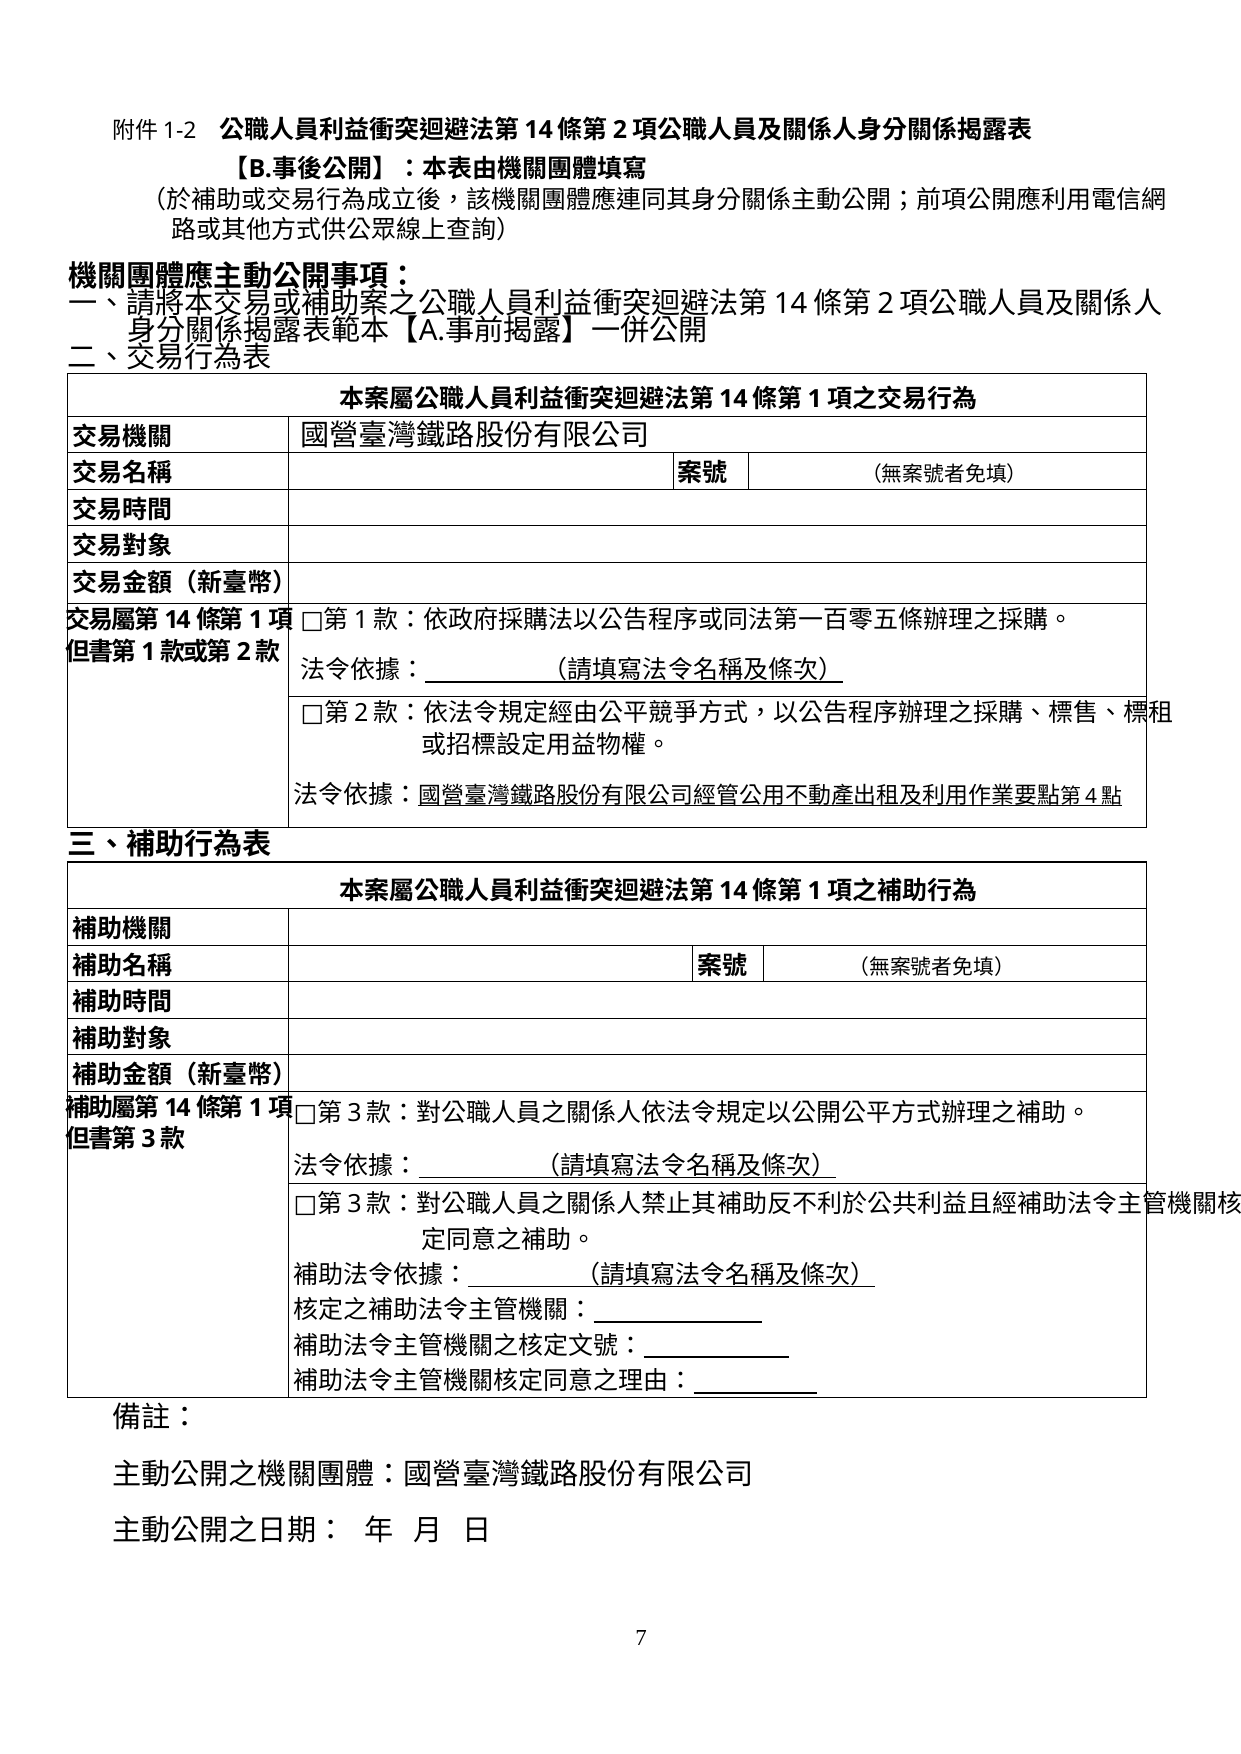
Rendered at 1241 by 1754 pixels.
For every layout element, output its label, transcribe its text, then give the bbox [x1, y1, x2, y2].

table_cell 案號 [693, 946, 763, 981]
table_header 本案屬公職人員利益衝突迴避法第14條第1項之補助行為 [68, 863, 1146, 908]
text 【B.事後公開】：本表由機關團體填寫 [9, 146, 1240, 186]
text 二、交易行為表 [67, 346, 1240, 373]
table_cell 補助對象 [68, 1019, 288, 1054]
table_header 本案屬公職人員利益衝突迴避法第14條第1項之交易行為 [68, 374, 1146, 416]
table_cell [289, 1055, 1146, 1091]
table_cell （無案號者免填） [749, 453, 1146, 489]
table_cell [289, 1019, 1146, 1054]
table_cell （無案號者免填） [764, 946, 1146, 981]
text 一、請將本交易或補助案之公職人員利益衝突迴避法第14條第2項公職人員及關係人身分關係揭露表範本【A.事前揭露】一併公開 [68, 292, 1169, 346]
table_cell 交易對象 [68, 526, 288, 562]
table_cell [289, 490, 1146, 525]
text 主動公開之機關團體：國營臺灣鐵路股份有限公司 [67, 1454, 1240, 1492]
table_cell 交易名稱 [68, 453, 288, 489]
text 主動公開之日期： 年 月 日 [67, 1510, 1240, 1548]
text 機關團體應主動公開事項： [68, 263, 227, 292]
table_cell 國營臺灣鐵路股份有限公司 [289, 417, 1146, 452]
table_cell 補助機關 [68, 909, 288, 945]
text 機關團體應主動公開事項： [307, 263, 325, 292]
text 機關團體應主動公開事項： [131, 265, 150, 285]
table_cell [289, 453, 673, 489]
table_cell □第3款：對公職人員之關係人依法令規定以公開公平方式辦理之補助。 法令依據： （請填寫法令名稱及條次） [289, 1092, 1146, 1183]
table_cell [289, 909, 1146, 945]
table_cell 交易機關 [68, 417, 288, 452]
table_cell 補助金額（新臺幣） [68, 1055, 288, 1091]
table_cell 補助時間 [68, 982, 288, 1018]
text 三、補助行為表 [67, 828, 1240, 861]
table_cell □第2款：依法令規定經由公平競爭方式，以公告程序辦理之採購、標售、標租或招標設定用益物權。 法令依據：國營臺灣鐵路股份有限公司經管公用不動產出租及利用作業要點第4點 [289, 697, 1146, 827]
table_cell 案號 [674, 453, 748, 489]
table_cell [289, 946, 692, 981]
text 附件1-2 公職人員利益衝突迴避法第14條第2項公職人員及關係人身分關係揭露表 [112, 106, 1169, 146]
table_cell [289, 526, 1146, 562]
table_cell 補助名稱 [68, 946, 288, 981]
table_cell □第3款：對公職人員之關係人禁止其補助反不利於公共利益且經補助法令主管機關核定同意之補助。 補助法令依據： （請填寫法令名稱及條次） 核定之補助法令主管機關： 補助法令主管機關之核定文號： 補助法令主管機關核定同意之理由： [289, 1184, 1146, 1397]
table_cell 補助屬第14條第1項 但書第3款 [68, 1092, 288, 1397]
text 機關團體應主動公開事項： [227, 263, 306, 292]
table_cell 交易時間 [68, 490, 288, 525]
table_cell [289, 982, 1146, 1018]
table_cell □第1款：依政府採購法以公告程序或同法第一百零五條辦理之採購。 法令依據： （請填寫法令名稱及條次） [289, 604, 1146, 696]
text 機關團體應主動公開事項： [324, 263, 1240, 292]
text （於補助或交易行為成立後，該機關團體應連同其身分關係主動公開；前項公開應利用電信網路或其他方式供公眾線上查詢） [142, 186, 1169, 244]
text 備註： [67, 1398, 1240, 1435]
table_cell [289, 563, 1146, 603]
table_cell 交易金額（新臺幣） [68, 563, 288, 603]
table_cell 交易屬第14條第1項 但書第1款或第2款 [68, 604, 288, 827]
